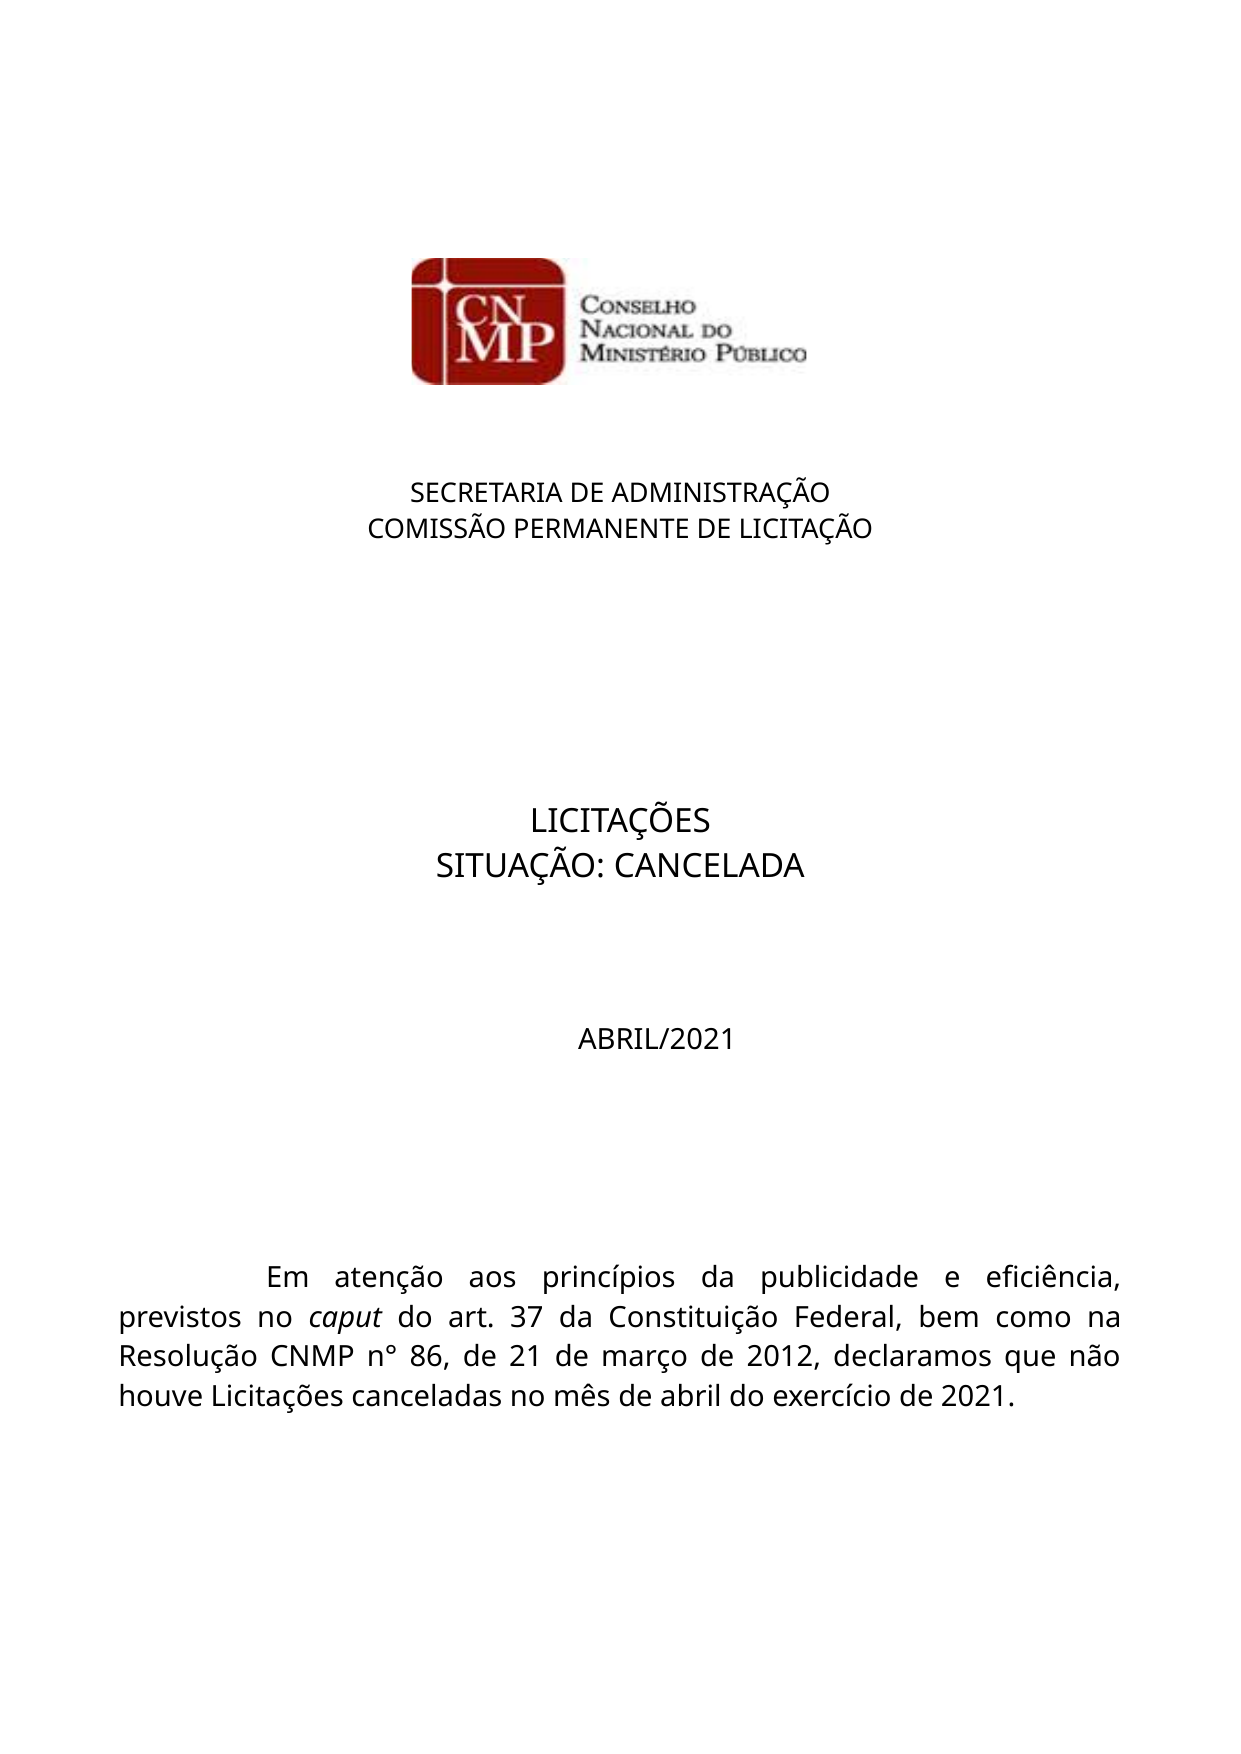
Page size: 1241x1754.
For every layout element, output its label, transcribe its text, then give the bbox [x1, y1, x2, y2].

text SITUAÇÃO: CANCELADA [118, 842, 1122, 887]
text SECRETARIA DE ADMINISTRAÇÃO [118, 473, 1122, 510]
text COMISSÃO PERMANENTE DE LICITAÇÃO [118, 510, 1122, 547]
text ABRIL/2021 [118, 1018, 1122, 1058]
text LICITAÇÕES [118, 797, 1122, 842]
text Em atenção aos princípios da publicidade e eficiência, previstos no caput do art. 37 da Constituição Federal, bem como na Resolução CNMP n° 86, de 21 de março de 2012, declaramos que não houve Licitações canceladas no mês de abril do exercício de 2021. [118, 1256, 1122, 1415]
